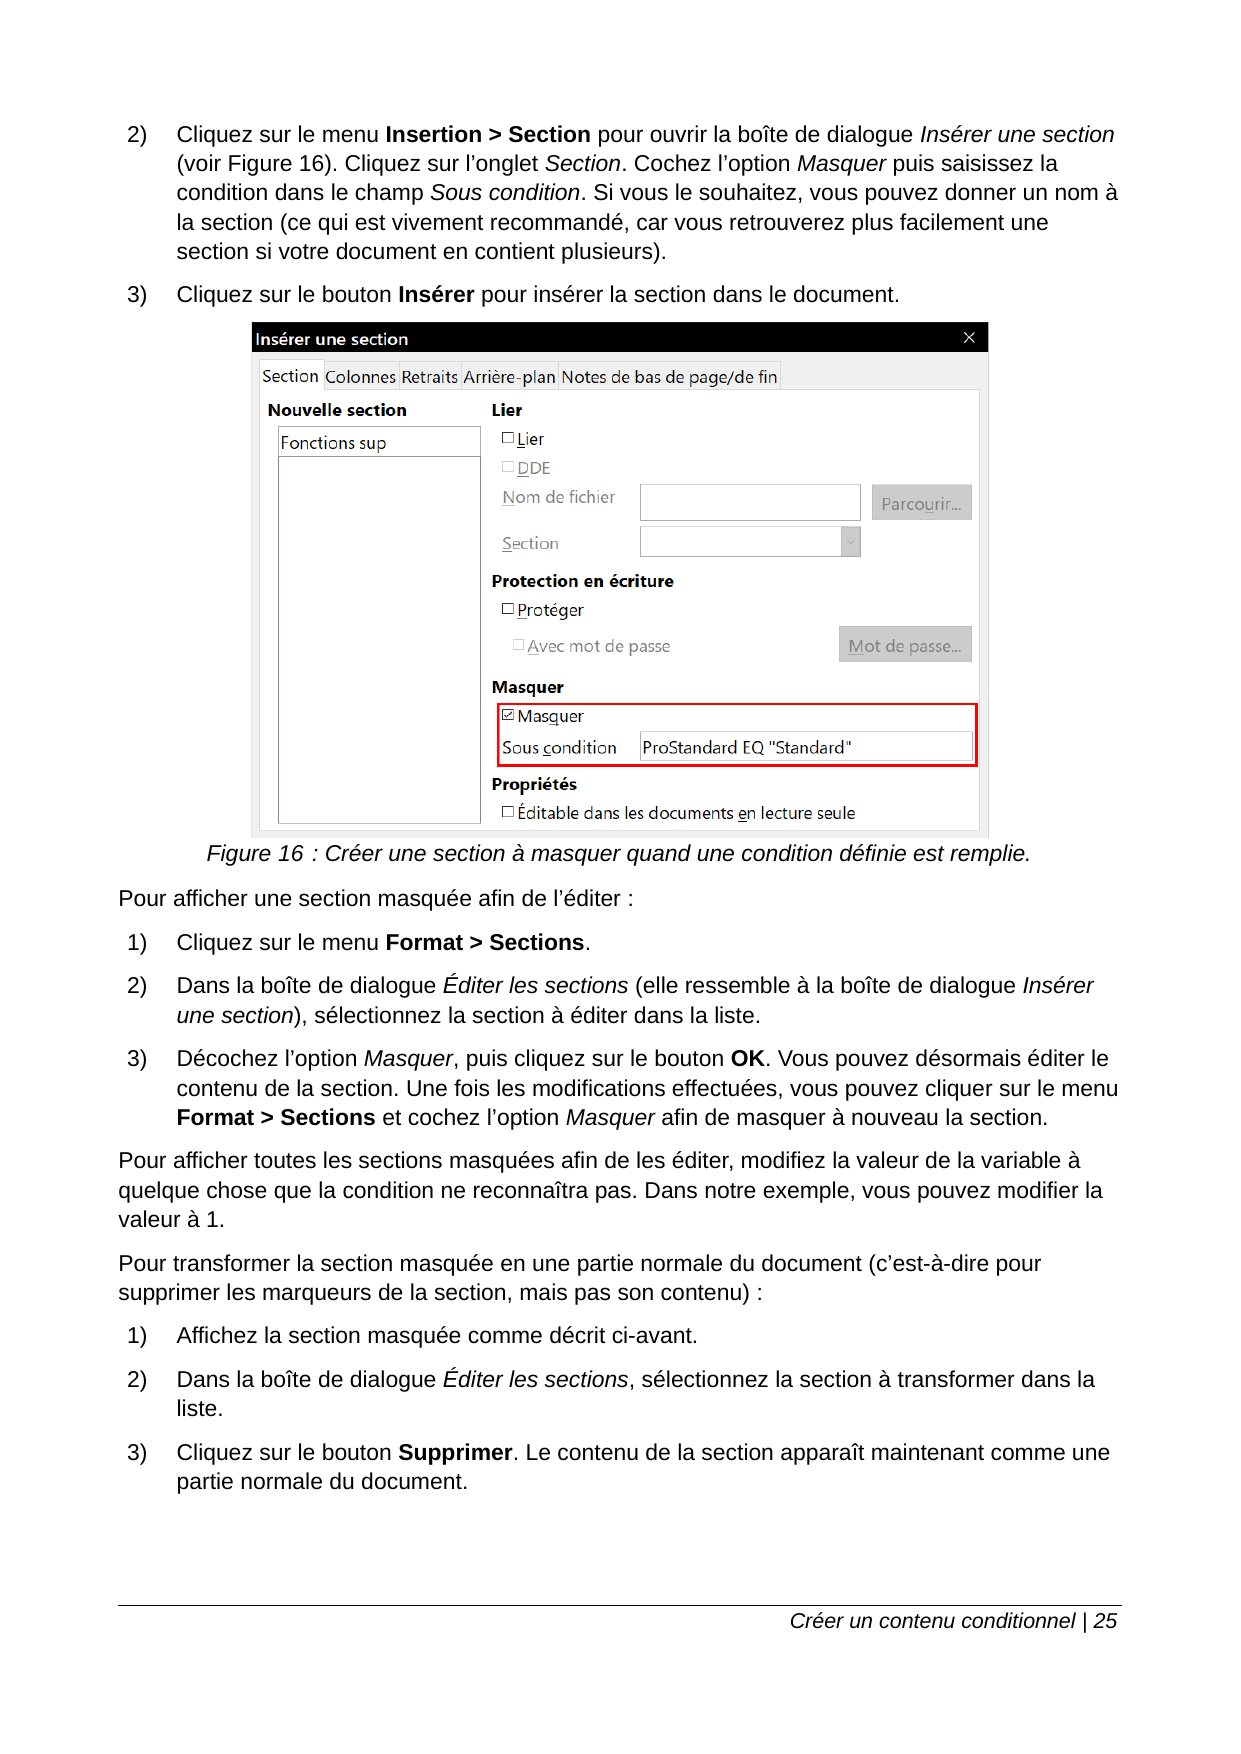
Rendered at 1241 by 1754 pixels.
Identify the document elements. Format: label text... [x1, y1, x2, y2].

text Pour afficher toutes les sections masquées afin de les éditer, modifiez la valeur de la variable à quelque chose que la condition ne reconnaîtra pas. Dans notre exemple, vous pouvez modifier la valeur à 1. [118, 1144, 1122, 1232]
list Affichez la section masquée comme décrit ci-avant. [147, 1319, 1122, 1349]
list Cliquez sur le bouton Insérer pour insérer la section dans le document. [147, 278, 1122, 308]
text Figure 16 : Créer une section à masquer quand une condition définie est remplie. [118, 838, 1122, 867]
list Cliquez sur le menu Format > Sections. [147, 926, 1122, 955]
list Cliquez sur le menu Insertion > Section pour ouvrir la boîte de dialogue Insérer une section (voir Figure 16). Cliquez sur l’onglet Section. Cochez l’option Masquer puis saisissez la condition dans le champ Sous condition. Si vous le souhaitez, vous pouvez donner un nom à la section (ce qui est vivement recommandé, car vous retrouverez plus facilement une section si votre document en contient plusieurs). [147, 118, 1122, 264]
list Cliquez sur le bouton Supprimer. Le contenu de la section apparaît maintenant comme une partie normale du document. [147, 1436, 1122, 1494]
list Dans la boîte de dialogue Éditer les sections, sélectionnez la section à transformer dans la liste. [147, 1363, 1122, 1422]
list Dans la boîte de dialogue Éditer les sections (elle ressemble à la boîte de dialogue Insérer une section), sélectionnez la section à éditer dans la liste. [147, 969, 1122, 1028]
list Décochez l’option Masquer, puis cliquez sur le bouton OK. Vous pouvez désormais éditer le contenu de la section. Une fois les modifications effectuées, vous pouvez cliquer sur le menu Format > Sections et cochez l’option Masquer afin de masquer à nouveau la section. [147, 1042, 1122, 1130]
text Pour transformer la section masquée en une partie normale du document (c’est-à-dire pour supprimer les marqueurs de la section, mais pas son contenu) : [118, 1247, 1122, 1305]
picture [251, 322, 989, 838]
text Pour afficher une section masquée afin de l’éditer : [118, 882, 1122, 911]
